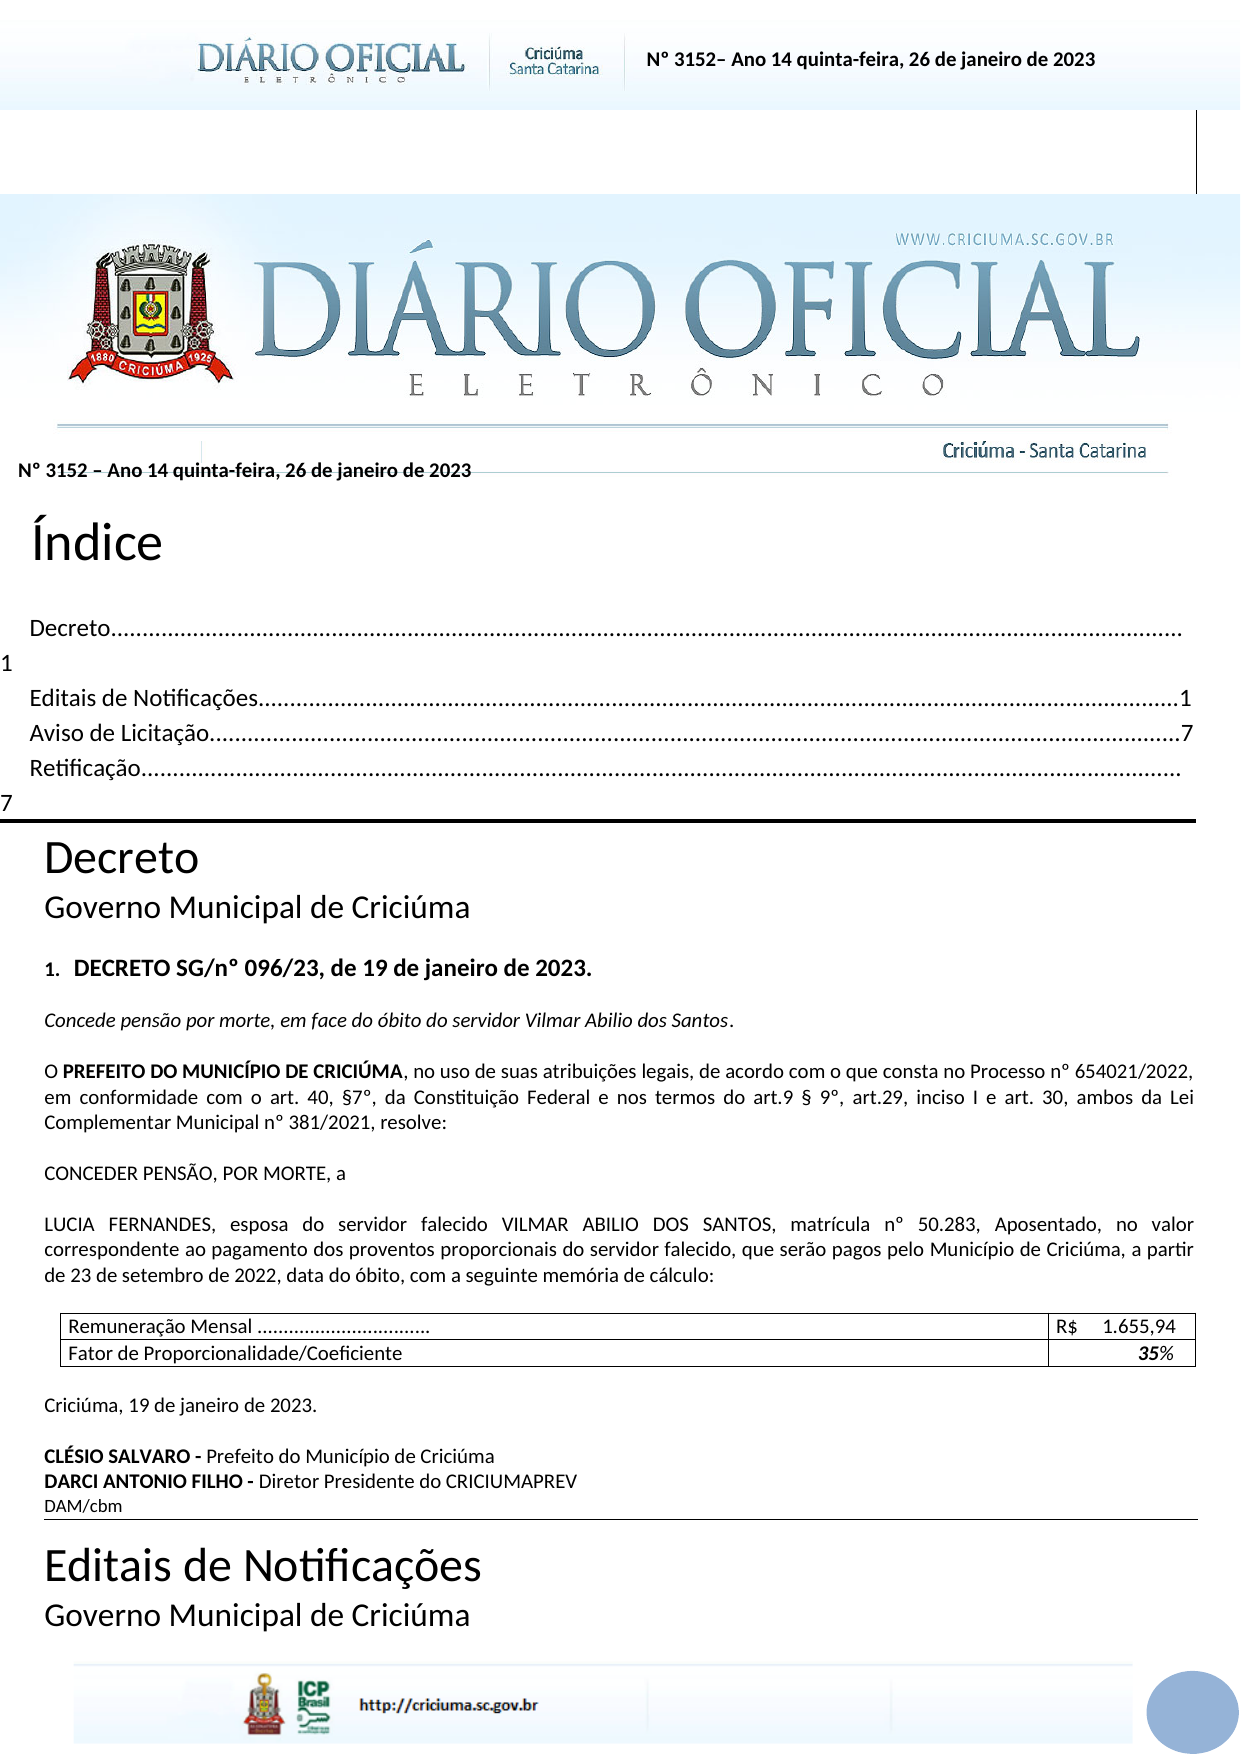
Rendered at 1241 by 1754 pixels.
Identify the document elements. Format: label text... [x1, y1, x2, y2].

text Criciúma, 19 de janeiro de 2023. [44, 1392, 1198, 1417]
text CLÉSIO SALVARO - Prefeito do Município de Criciúma [44, 1443, 1198, 1468]
text Governo Municipal de Criciúma [44, 886, 1196, 926]
text CONCEDER PENSÃO, POR MORTE, a [44, 1160, 1196, 1186]
text Editais de Notificações..................................................................................................................................................1 [0, 682, 1196, 712]
table_cell [1049, 1340, 1092, 1366]
text Decreto [44, 827, 1196, 886]
table_header R$ [1049, 1314, 1092, 1339]
table_cell Fator de Proporcionalidade/Coeficiente [61, 1340, 1048, 1366]
list LUCIA FERNANDES, esposa do servidor falecido VILMAR ABILIO DOS SANTOS, matrícula nº 50.283, Aposentado, no valor correspondente ao pagamento dos proventos proporcionais do servidor falecido, que serão pagos pelo Município de Criciúma, a partir de 23 de setembro de 2022, data do óbito, com a seguinte memória de cálculo: [44, 1211, 1196, 1287]
table_header [44, 1313, 60, 1339]
text Retificação.....................................................................................................................................................................7 [0, 752, 1196, 819]
text DARCI ANTONIO FILHO - Diretor Presidente do CRICIUMAPREV [44, 1468, 1198, 1494]
text Concede pensão por morte, em face do óbito do servidor Vilmar Abilio dos Santos. [44, 1008, 1196, 1033]
text DECRETO SG/nº 096/23, de 19 de janeiro de 2023. [44, 952, 1196, 982]
text Governo Municipal de Criciúma [44, 1594, 1196, 1634]
text O PREFEITO DO MUNICÍPIO DE CRICIÚMA, no uso de suas atribuições legais, de acordo com o que consta no Processo nº 654021/2022, em conformidade com o art. 40, §7º, da Constituição Federal e nos termos do art.9 § 9º, art.29, inciso I e art. 30, ambos da Lei Complementar Municipal nº 381/2021, resolve: [44, 1058, 1196, 1135]
text Editais de Notificações [44, 1535, 1196, 1594]
table_cell [44, 1339, 60, 1366]
text Aviso de Licitação..........................................................................................................................................................7 [0, 717, 1196, 747]
table_header Remuneração Mensal ................................. [61, 1314, 1048, 1339]
text Decreto..........................................................................................................................................................................1 [0, 612, 1196, 677]
text DAM/cbm [44, 1494, 1198, 1519]
table_header 1.655,94 [1093, 1314, 1195, 1339]
table_cell 35% [1093, 1340, 1195, 1366]
